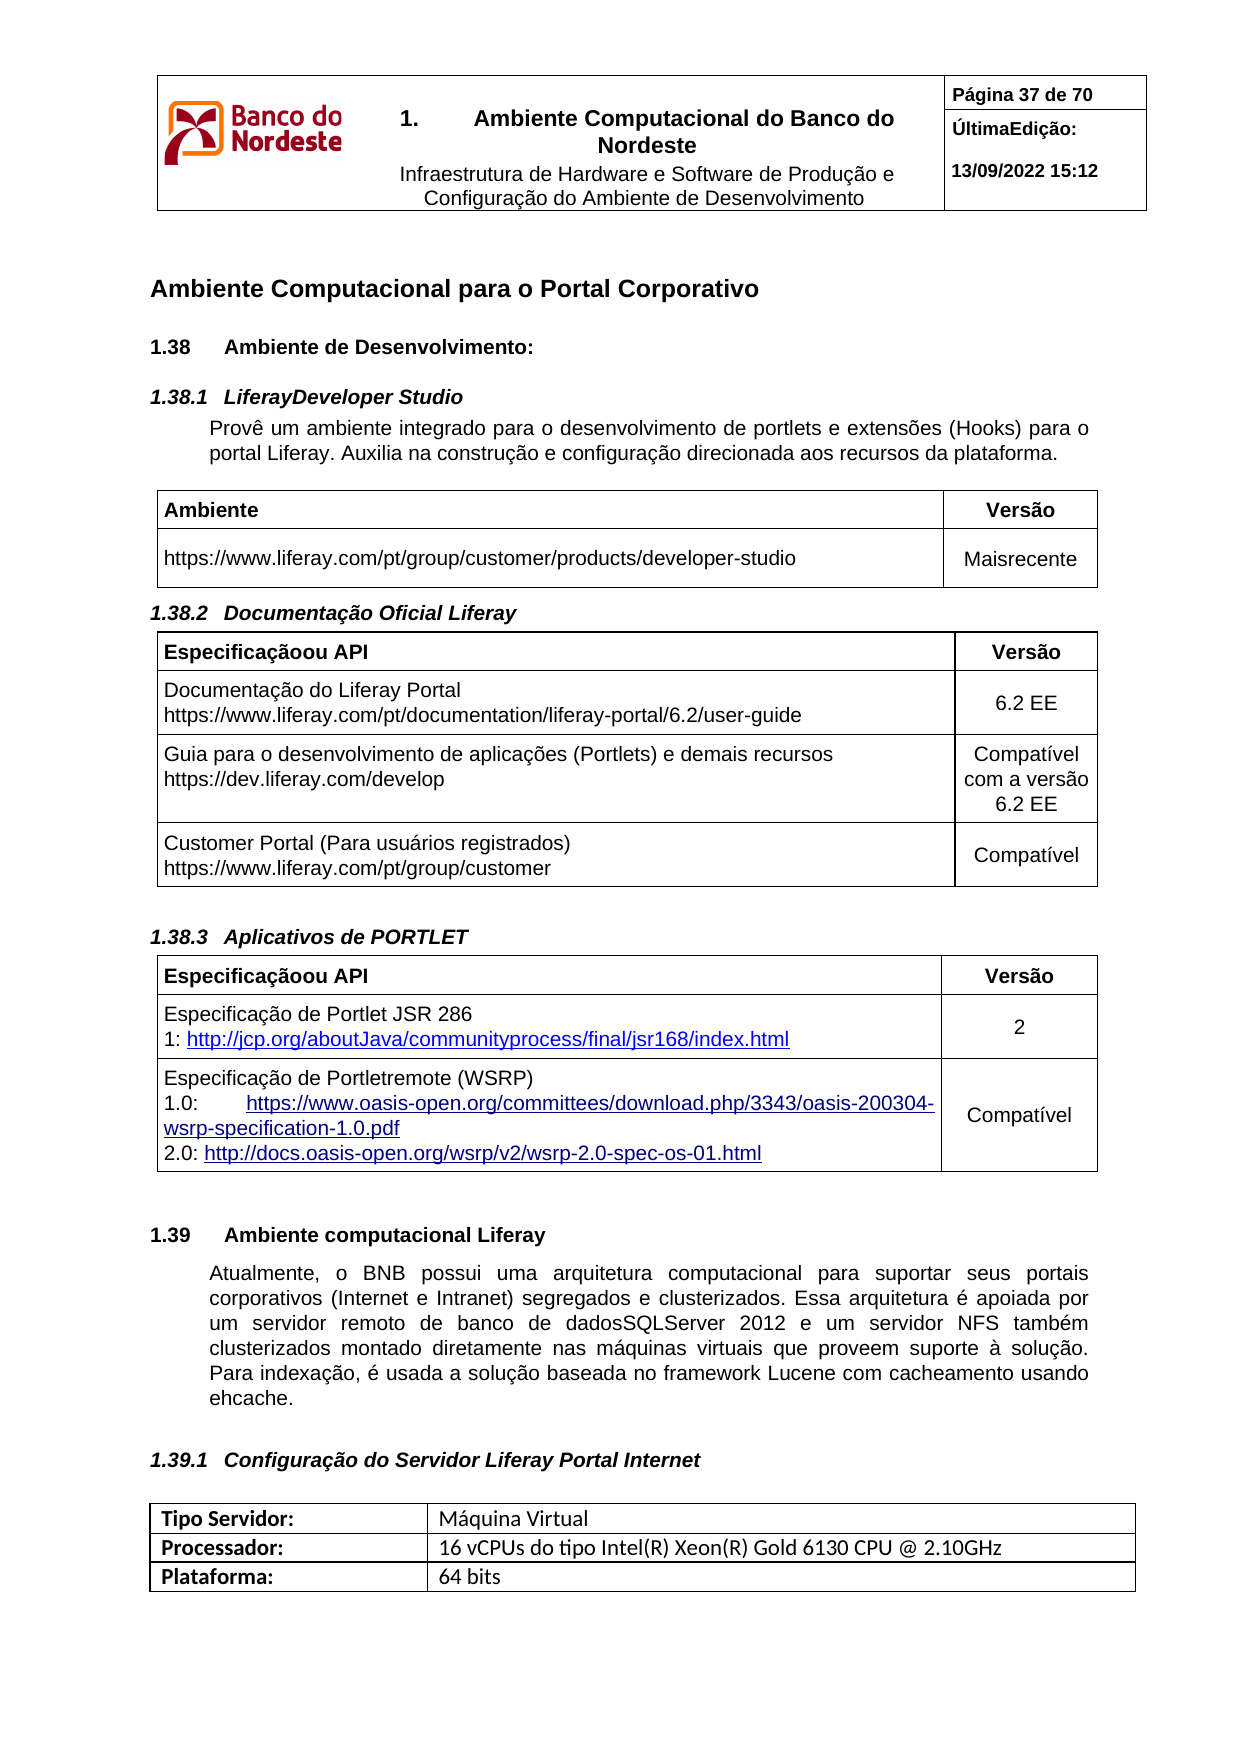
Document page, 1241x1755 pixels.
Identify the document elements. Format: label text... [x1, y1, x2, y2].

subtitle Aplicativos de PORTLET [150, 924, 1090, 949]
table_cell Customer Portal (Para usuários registrados) https://www.liferay.com/pt/group/customer [158, 823, 954, 886]
subtitle Configuração do Servidor Liferay Portal Internet [150, 1447, 1090, 1472]
table_header Versão [944, 491, 1097, 528]
table_cell Maisrecente [944, 529, 1097, 587]
table_cell Processador: [151, 1534, 427, 1561]
table_header Especificaçãoou API [158, 633, 954, 670]
text Provê um ambiente integrado para o desenvolvimento de portlets e extensões (Hooks) para o portal Liferay. Auxilia na construção e configuração direcionada aos recursos da plataforma. [209, 415, 1090, 465]
table_cell Plataforma: [151, 1563, 427, 1591]
table_header Tipo Servidor: [151, 1504, 427, 1532]
table_cell Compatível com a versão 6.2 EE [956, 735, 1097, 822]
table_cell Especificação de Portletremote (WSRP) 1.0: https://www.oasis-open.org/committees/download.php/3343/oasis-200304-wsrp-specification-1.0.pdf 2.0: http://docs.oasis-open.org/wsrp/v2/wsrp-2.0-spec-os-01.html [158, 1059, 941, 1171]
table_header Versão [956, 633, 1097, 670]
subtitle Ambiente de Desenvolvimento: [150, 333, 1090, 358]
text Atualmente, o BNB possui uma arquitetura computacional para suportar seus portais corporativos (Internet e Intranet) segregados e clusterizados. Essa arquitetura é apoiada por um servidor remoto de banco de dadosSQLServer 2012 e um servidor NFS também clusterizados montado diretamente nas máquinas virtuais que proveem suporte à solução. Para indexação, é usada a solução baseada no framework Lucene com cacheamento usando ehcache. [209, 1259, 1090, 1409]
table_cell https://www.liferay.com/pt/group/customer/products/developer-studio [158, 529, 943, 587]
table_cell 6.2 EE [956, 671, 1097, 733]
table_header Máquina Virtual [428, 1504, 1135, 1532]
table_cell Documentação do Liferay Portal https://www.liferay.com/pt/documentation/liferay-portal/6.2/user-guide [158, 671, 954, 733]
table_header Versão [942, 956, 1097, 994]
table_header Especificaçãoou API [158, 956, 941, 994]
table_cell Compatível [942, 1059, 1097, 1171]
table_cell 64 bits [428, 1563, 1135, 1591]
subtitle Documentação Oficial Liferay [150, 600, 1090, 625]
subtitle LiferayDeveloper Studio [150, 383, 1090, 408]
table_header Ambiente [158, 491, 943, 528]
subtitle Ambiente Computacional para o Portal Corporativo [150, 273, 1090, 302]
subtitle Ambiente computacional Liferay [150, 1222, 1090, 1247]
table_cell Especificação de Portlet JSR 286 1: http://jcp.org/aboutJava/communityprocess/final/jsr168/index.html [158, 995, 941, 1057]
table_cell Guia para o desenvolvimento de aplicações (Portlets) e demais recursos https://dev.liferay.com/develop [158, 735, 954, 822]
table_cell 2 [942, 995, 1097, 1057]
table_cell Compatível [956, 823, 1097, 886]
table_cell 16 vCPUs do tipo Intel(R) Xeon(R) Gold 6130 CPU @ 2.10GHz [428, 1534, 1135, 1561]
